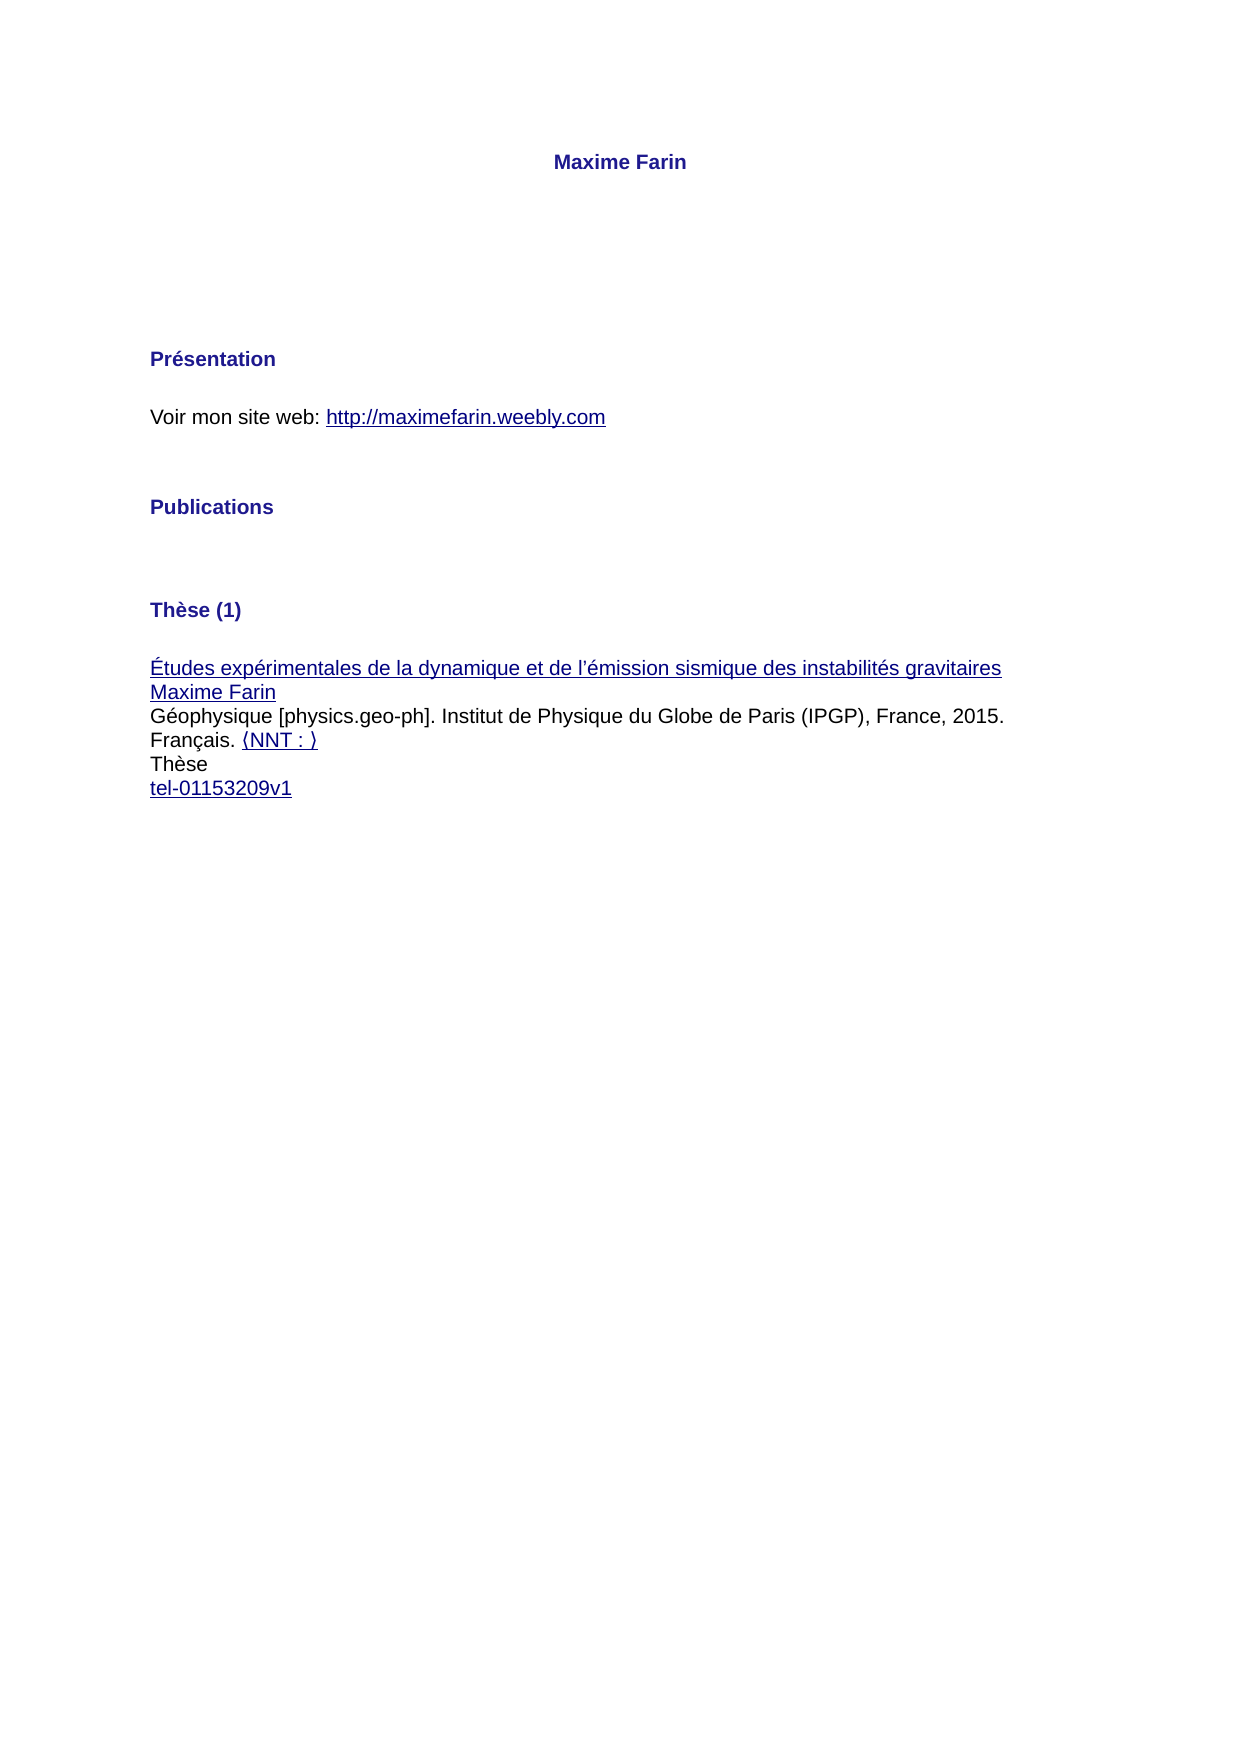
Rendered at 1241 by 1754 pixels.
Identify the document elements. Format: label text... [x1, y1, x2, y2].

subtitle Présentation [150, 347, 1090, 371]
table_header Études expérimentales de la dynamique et de l’émission sismique des instabilités gravitaires Maxime Farin Géophysique [physics.geo-ph]. Institut de Physique du Globe de Paris (IPGP), France, 2015. Français. ⟨NNT : ⟩ Thèse tel-01153209v1 [150, 656, 1090, 800]
subtitle Thèse (1) [150, 598, 1090, 622]
subtitle Maxime Farin [150, 150, 1090, 174]
subtitle Publications [150, 495, 1090, 519]
text Voir mon site web: http://maximefarin.weebly.com [150, 405, 1090, 429]
